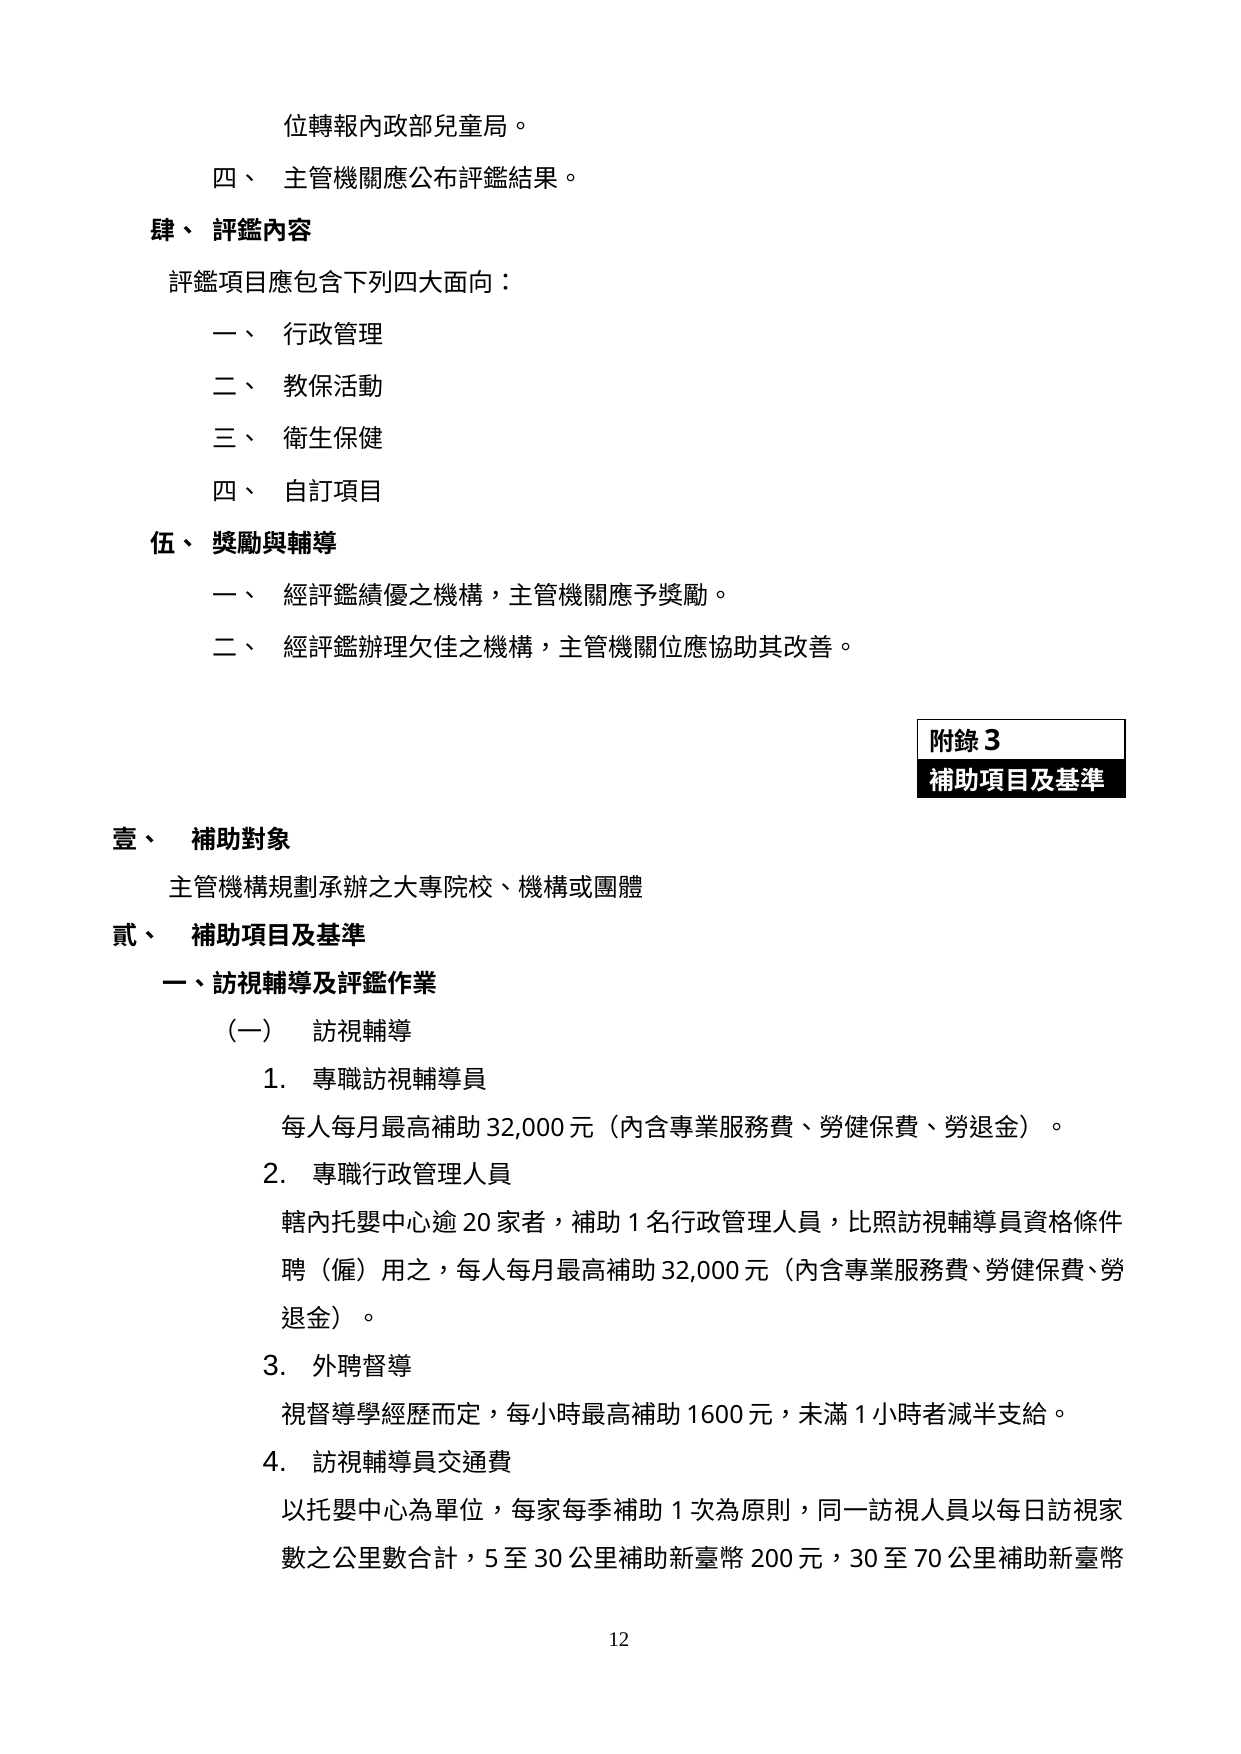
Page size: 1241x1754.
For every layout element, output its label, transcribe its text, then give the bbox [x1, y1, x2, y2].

table_header 附錄3 [918, 720, 1124, 759]
text 轄內托嬰中心逾20家者，補助1名行政管理人員，比照訪視輔導員資格條件聘（僱）用之，每人每月最高補助32,000元（內含專業服務費、勞健保費、勞退金）。 [281, 1193, 1125, 1337]
table_cell 補助項目及基準 [918, 760, 1124, 797]
text 主管機構規劃承辦之大專院校、機構或團體 [112, 858, 1125, 906]
list 自訂項目 [212, 458, 1125, 510]
list 教保活動 [212, 354, 1125, 406]
list 經評鑑辦理欠佳之機構，主管機關位應協助其改善。 [212, 614, 1125, 667]
list 補助對象 [112, 810, 1125, 858]
list 專職行政管理人員 [262, 1146, 1125, 1193]
text 以托嬰中心為單位，每家每季補助1次為原則，同一訪視人員以每日訪視家數之公里數合計，5至30公里補助新臺幣200元，30至70公里補助新臺幣 [281, 1481, 1125, 1577]
list 主管機關應公布評鑑結果。 [212, 146, 1125, 198]
list 補助項目及基準 [112, 906, 1125, 954]
list 訪視輔導員交通費 [262, 1433, 1125, 1481]
list 行政管理 [212, 302, 1125, 354]
list 專職訪視輔導員 [262, 1050, 1125, 1098]
list 評鑑內容 [150, 198, 1125, 250]
list 外聘督導 [262, 1337, 1125, 1385]
text 一、訪視輔導及評鑑作業 [112, 954, 1125, 1002]
list 訪視輔導 [212, 1002, 1125, 1050]
list 經評鑑績優之機構，主管機關應予獎勵。 [212, 562, 1125, 614]
text 視督導學經歷而定，每小時最高補助1600元，未滿1小時者減半支給。 [281, 1385, 1125, 1433]
list 獎勵與輔導 [150, 510, 1125, 562]
list 位轉報內政部兒童局。 [212, 94, 1125, 146]
text 評鑑項目應包含下列四大面向： [169, 250, 1125, 302]
text 每人每月最高補助32,000元（內含專業服務費、勞健保費、勞退金）。 [281, 1098, 1125, 1146]
list 衛生保健 [212, 406, 1125, 458]
